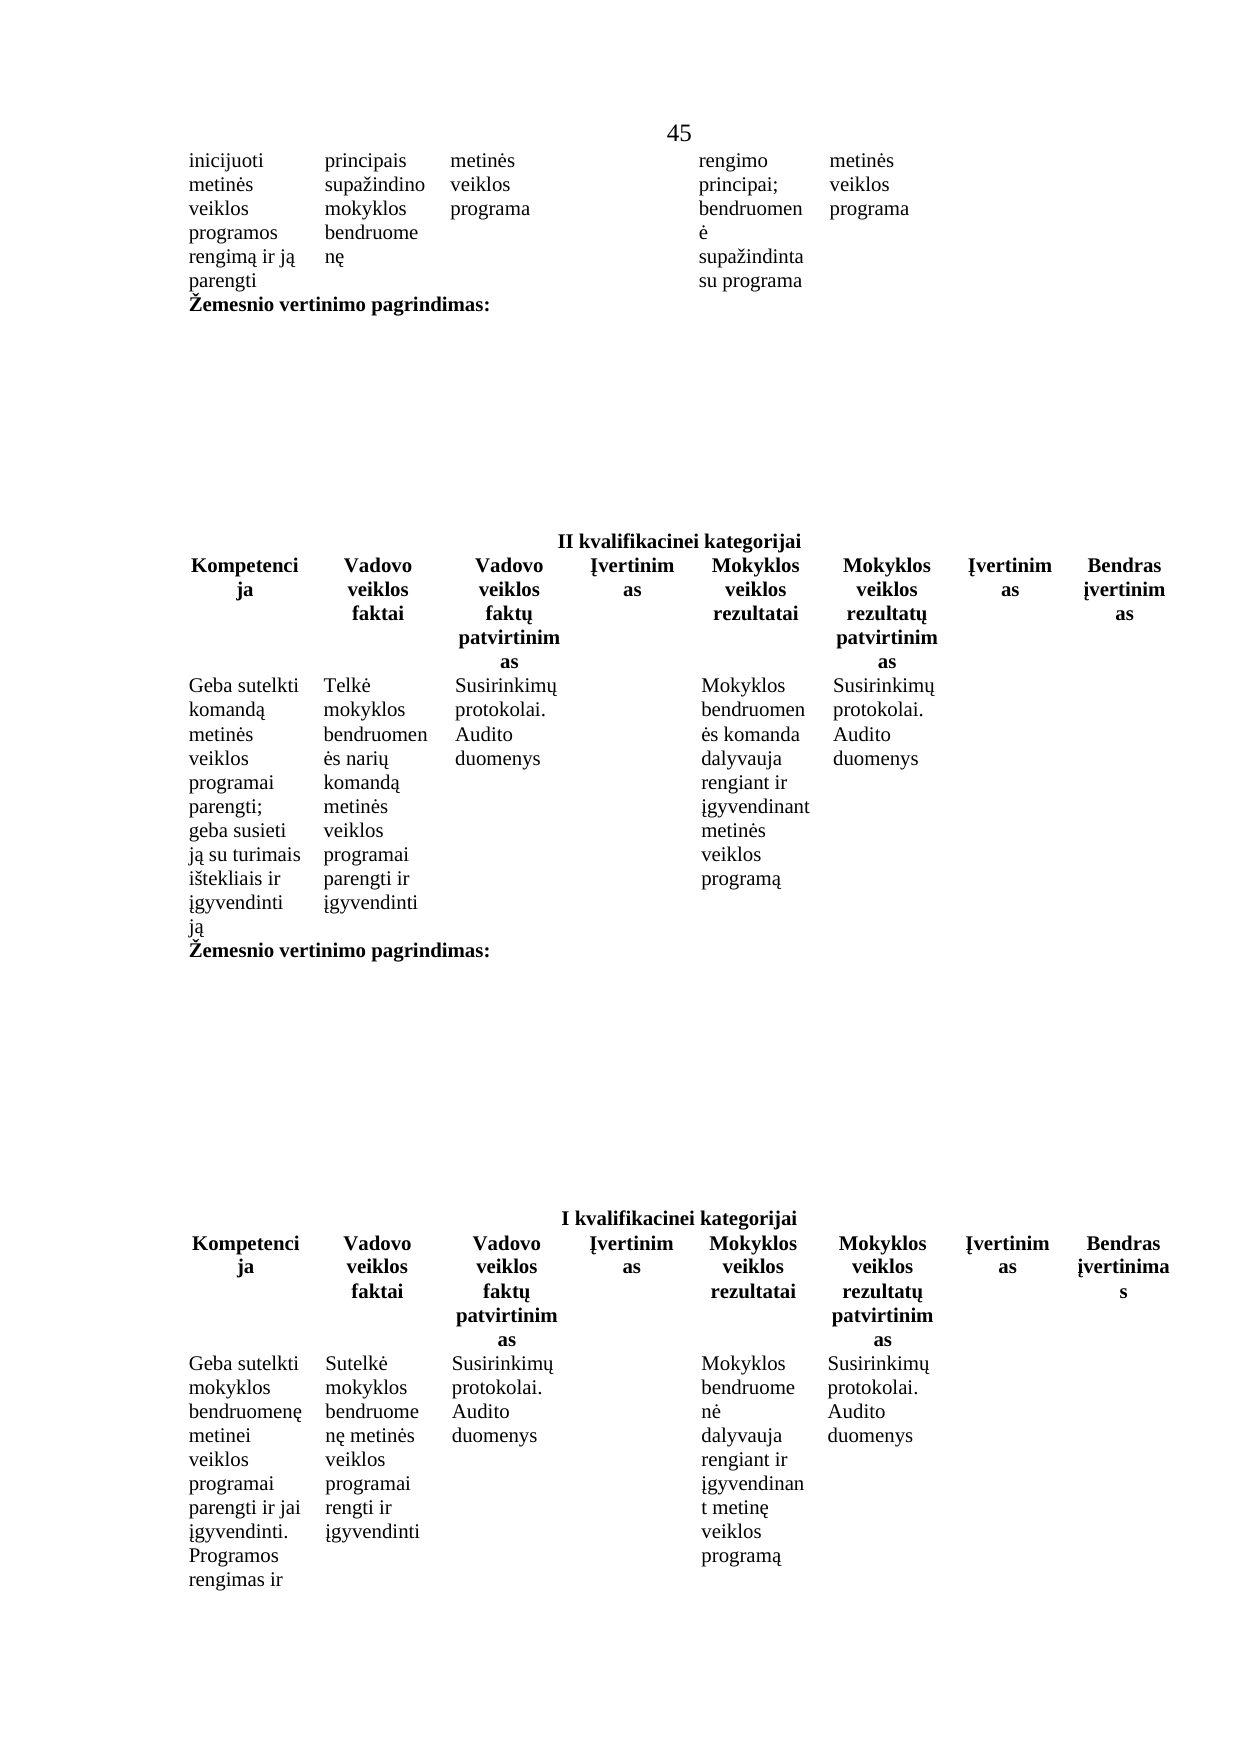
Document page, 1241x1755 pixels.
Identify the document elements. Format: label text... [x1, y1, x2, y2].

table_cell [573, 1351, 690, 1591]
table_cell Mokyklos veiklos rezultatų patvirtinimas [816, 1230, 949, 1351]
table_cell Įvertinimas [952, 553, 1068, 673]
table_cell metinės veiklos programa [439, 148, 571, 292]
table_cell Įvertinimas [949, 1230, 1066, 1351]
table_cell Bendras įvertinimas [1066, 1230, 1181, 1351]
table_cell Žemesnio vertinimo pagrindimas: [177, 938, 1181, 1178]
table_header I kvalifikacinei kategorijai [177, 1206, 1181, 1230]
table_cell [1066, 148, 1181, 292]
table_cell Bendras įvertinimas [1068, 553, 1181, 673]
table_cell inicijuoti metinės veiklos programos rengimą ir ją parengti [177, 148, 313, 292]
table_header II kvalifikacinei kategorijai [177, 529, 1181, 553]
table_cell Kompetencija [177, 553, 312, 673]
table_cell Kompetencija [177, 1230, 314, 1351]
table_cell Mokyklos veiklos rezultatai [690, 1230, 816, 1351]
table_cell [1066, 1351, 1181, 1591]
table_cell Sutelkė mokyklos bendruomenę metinės veiklos programai rengti ir įgyvendinti [314, 1351, 440, 1591]
table_cell Vadovo veiklos faktų patvirtinimas [444, 553, 574, 673]
table_cell principais supažindino mokyklos bendruomenę [313, 148, 439, 292]
table_cell Įvertinimas [573, 1230, 690, 1351]
table_cell Vadovo veiklos faktai [312, 553, 444, 673]
table_cell Žemesnio vertinimo pagrindimas: [177, 292, 1181, 500]
table_cell [1068, 673, 1181, 938]
table_cell Mokyklos veiklos rezultatai [690, 553, 822, 673]
table_cell [950, 148, 1066, 292]
table_cell Mokyklos bendruomenės komanda dalyvauja rengiant ir įgyvendinant metinės veiklos programą [690, 673, 822, 938]
table_cell [949, 1351, 1066, 1591]
table_cell Susirinkimų protokolai. Audito duomenys [816, 1351, 949, 1591]
table_cell [952, 673, 1068, 938]
table_cell rengimo principai; bendruomenė supažindinta su programa [687, 148, 818, 292]
table_cell Mokyklos bendruomenė dalyvauja rengiant ir įgyvendinant metinę veiklos programą [690, 1351, 816, 1591]
table_cell Telkė mokyklos bendruomenės narių komandą metinės veiklos programai parengti ir įgyvendinti [312, 673, 444, 938]
table_cell Vadovo veiklos faktų patvirtinimas [440, 1230, 573, 1351]
table_cell metinės veiklos programa [818, 148, 950, 292]
table_cell Susirinkimų protokolai. Audito duomenys [440, 1351, 573, 1591]
table_cell Geba sutelkti mokyklos bendruomenę metinei veiklos programai parengti ir jai įgyvendinti. Programos rengimas ir [177, 1351, 314, 1591]
table_cell Susirinkimų protokolai. Audito duomenys [444, 673, 574, 938]
table_cell [575, 673, 690, 938]
table_cell Geba sutelkti komandą metinės veiklos programai parengti; geba susieti ją su turimais ištekliais ir įgyvendinti ją [177, 673, 312, 938]
table_cell Įvertinimas [575, 553, 690, 673]
table_cell [571, 148, 687, 292]
table_cell Mokyklos veiklos rezultatų patvirtinimas [822, 553, 952, 673]
table_cell Vadovo veiklos faktai [314, 1230, 440, 1351]
table_cell Susirinkimų protokolai. Audito duomenys [822, 673, 952, 938]
